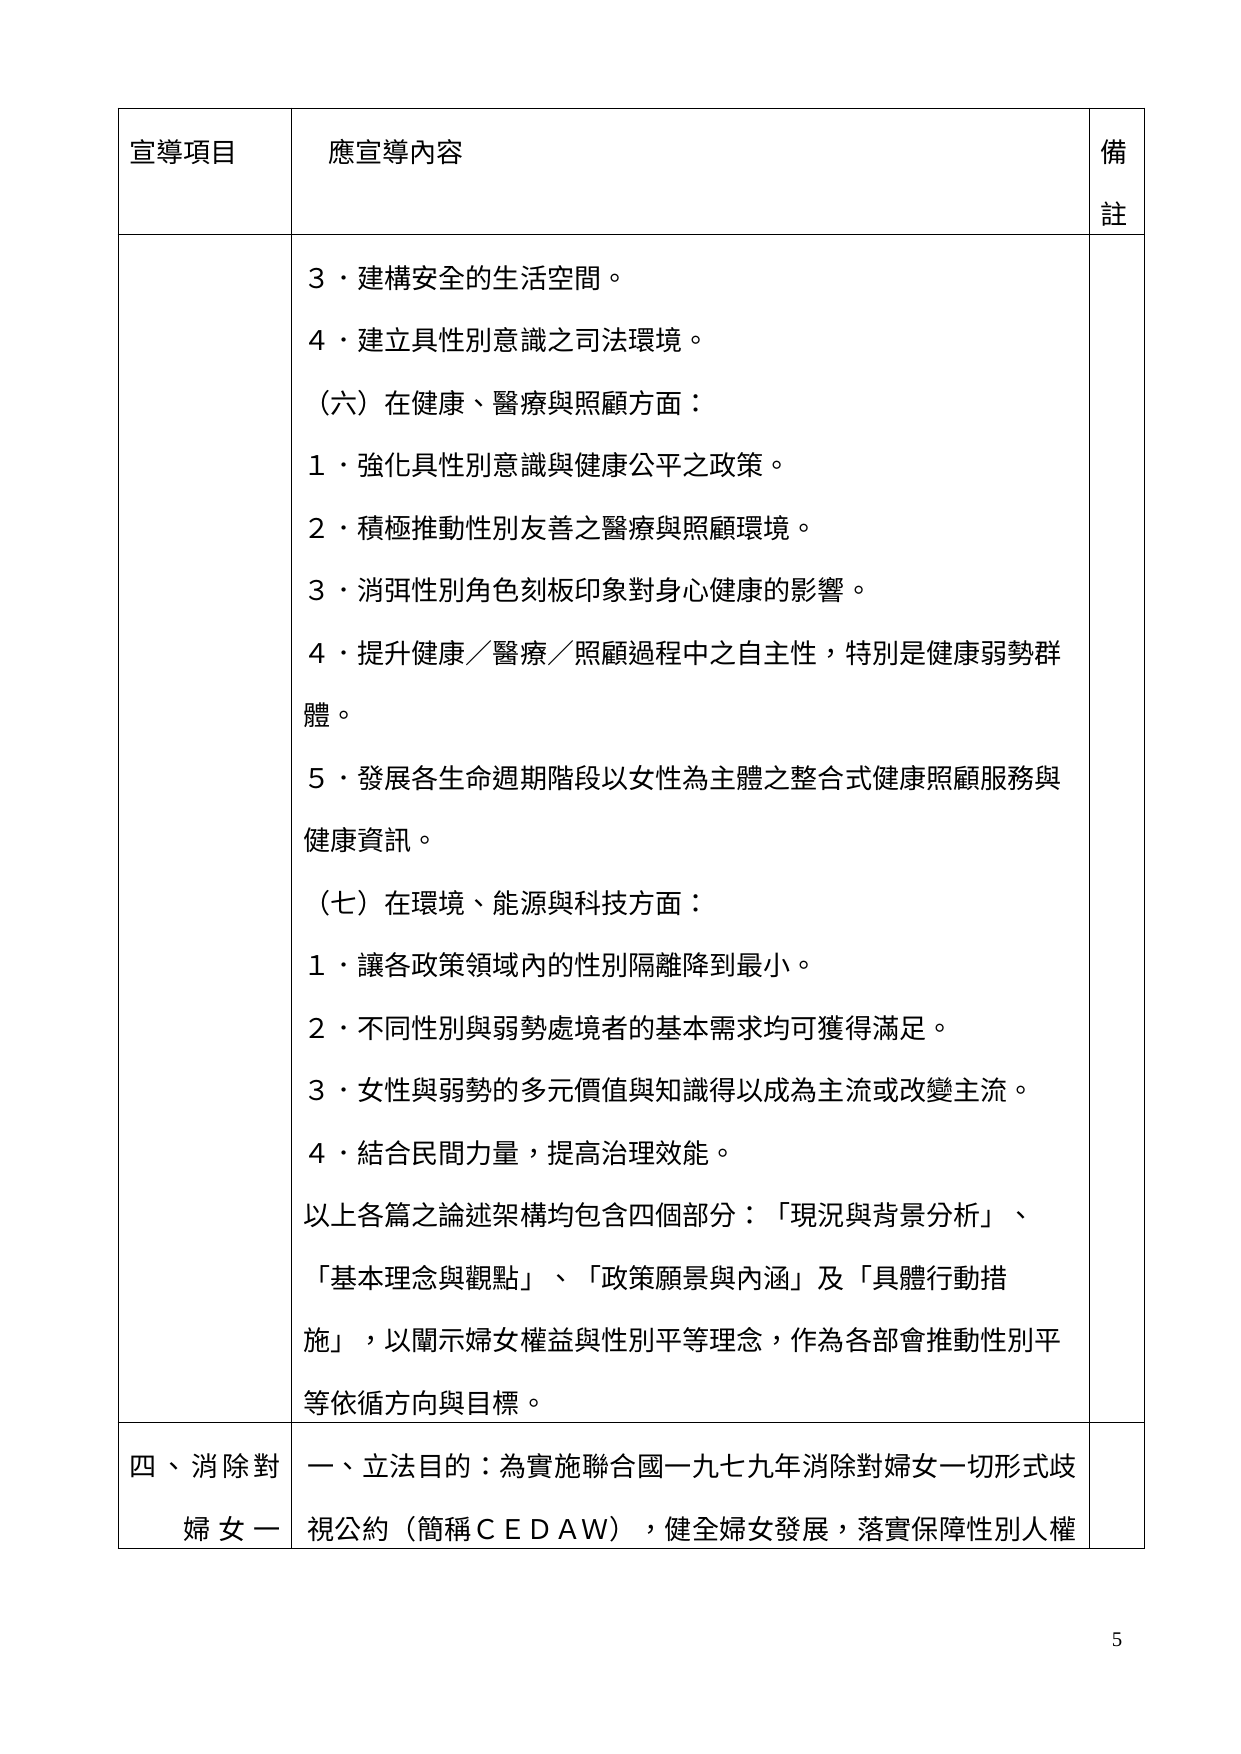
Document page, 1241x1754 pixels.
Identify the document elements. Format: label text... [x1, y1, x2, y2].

table_cell 四、消除對婦女一 [119, 1423, 291, 1548]
table_header 備註 [1090, 109, 1144, 234]
table_cell [119, 235, 291, 1422]
table_cell ３．建構安全的生活空間。 ４．建立具性別意識之司法環境。 （六）在健康、醫療與照顧方面： １．強化具性別意識與健康公平之政策。 ２．積極推動性別友善之醫療與照顧環境。 ３．消弭性別角色刻板印象對身心健康的影響。 ４．提升健康／醫療／照顧過程中之自主性，特別是健康弱勢群體。 ５．發展各生命週期階段以女性為主體之整合式健康照顧服務與健康資訊。 （七）在環境、能源與科技方面： １．讓各政策領域內的性別隔離降到最小。 ２．不同性別與弱勢處境者的基本需求均可獲得滿足。 ３．女性與弱勢的多元價值與知識得以成為主流或改變主流。 ４．結合民間力量，提高治理效能。 以上各篇之論述架構均包含四個部分：「現況與背景分析」、「基本理念與觀點」、「政策願景與內涵」及「具體行動措施」，以闡示婦女權益與性別平等理念，作為各部會推動性別平等依循方向與目標。 [292, 235, 1089, 1422]
table_cell [1090, 1423, 1144, 1548]
table_header 宣導項目 [119, 109, 291, 234]
table_header 應宣導內容 [292, 109, 1089, 234]
table_cell 一、立法目的：為實施聯合國一九七九年消除對婦女一切形式歧視公約（簡稱ＣＥＤＡＷ），健全婦女發展，落實保障性別人權及促進性別平等，特制定本法。 二、效力：公約所揭示保障性別人權及促進性別平等之規定，具有國內法律之效力。 三、政府應有之作為： （一）各級政府機關行使職權，應符合公約有關性別人權保障之規定，消除性別歧視，並積極促進性別平等之實現。 （二）政府應依公約規定，建立消除對婦女一切形式歧視報告制度，每四年提出國家報告，並邀請相關專家學者及民間團體代表審閱，政府應依審閱意見檢討、研擬後續施政。 （三）各級政府機關應依公約規定之內容，檢討所主管之法規及行政措施，如有不符公約規定者，應於本法施行後三年內，完成法規之制（訂）定、修正或廢止及行政措施之改進。 （四）施行日期：民國１０１年１月１日實施。 （五）消除對婦女一切形式歧視公約施行法內容如下： １．第 １ 條：為實施聯合國一九七九年消除對婦女一切形式歧視公約（Ｃｏｎｖｅｎｔｉｏｎ ｏｎ ｔｈｅ Ｅｌｉｍｉｎａｔｉｏｎ ｏｆ Ａｌｌ Ｆｏｒｍｓ ｏｆ Ｄｉｓｃｒｉｍｉｎａｔｉｏｎ Ａｇａｉｎｓｔ Ｗｏｍｅｎ）（ 以下簡稱公約），以消除對婦女一切形式歧視，健全婦女發展，落實保障性別人權及促進性別平等，特制定本法。 ２．第 ２ 條：公約所揭示保障性別人權及促進性別平等之規定，具有國內法律之效力。 ３．第 ３ 條：適用公約規定之法規及行政措施，應參照公約意旨及聯合國消除對婦女歧視委員會對公約之解釋。 ４．第 ４ 條：各級政府機關行使職權，應符合公約有關性別人權保障之規定，消除性別歧視，並積極促進性別平等之實現。 ５．第 ５ 條：各級政府機關應確實依現行法規規定之業務職掌，負責籌劃、推動及執行公約規定事項，並實施考核；其涉及不同機關業務職掌者，相互間應協調連繫辦理。政府應與各國政府、國內外非政府組織及人權機構共同合作，以保護及促進公約所保障各項性別人權之實現。 ６．第 ６ 條：政府應依公約規定，建立消除對婦女一切形式歧視報告制度，每四年提出國家報告，並邀請相關專家學者及民間團體代表審閱，政府應依審閱意見檢討、研擬後續施政。 ７．第 ７ 條：各級政府機關執行公約保障各項性別人權規定所需之經費，應依財政狀況，優先編列，逐步實施。 ８．第 ８ 條：各級政府機關應依公約規定之內容，檢討所主管之法規及行政措施，有不符公約規定者，應於本法施行後三年內，完成法規之制（訂）定、修正或 廢止及行政措施之改進。 ９．第 ９ 條：本法自中華民國一百零一年一月一日起施行。 １０．通過附帶決議２項： （１）政府應依公約規定，成立消除對婦女一切形式歧視監督機制；其設置要點由行政院、立法院、司法院、監察院及考試院定之。 （２）為確保消除對婦女一切形式歧視公約之落實，定期檢討其執行成效，除行政院已於西元２００９年３月正式完成我國初次ＣＥＤＡＷ公約之國家報告之外，行政院、立法院、司法院、監察院及考試院應於「消除對婦女一切形式歧視公約施行法」通過後，依公約規定，每四年提出國家報告，並邀請聯合國或公約締約國相關專家學者審閱。政府應依審閱後之結論性意見，完成後續之追蹤實行工作。 [292, 1423, 1089, 1548]
table_cell [1090, 235, 1144, 1422]
